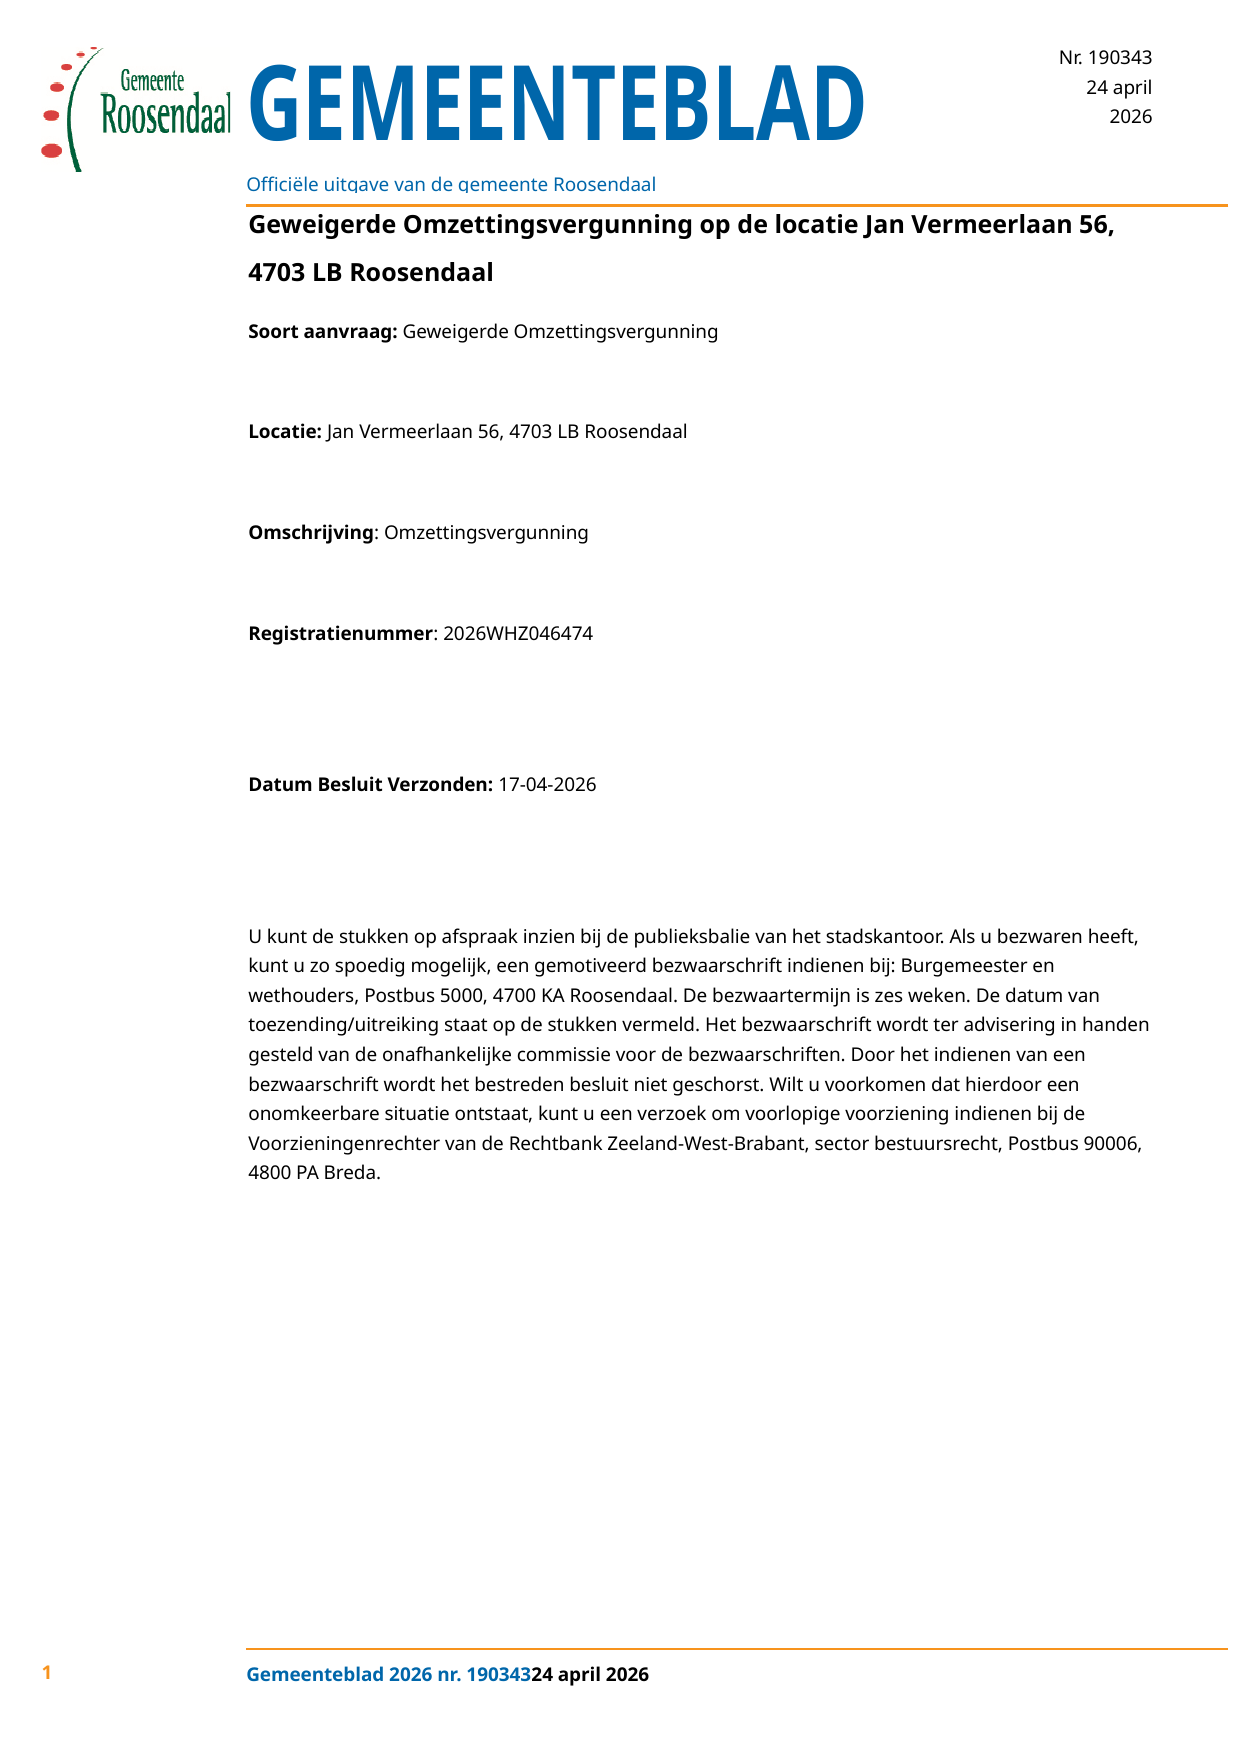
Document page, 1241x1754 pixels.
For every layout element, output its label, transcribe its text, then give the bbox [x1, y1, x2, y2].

text Soort aanvraag: Geweigerde Omzettingsvergunning [248, 318, 1152, 344]
text Registratienummer: 2026WHZ046474 [248, 620, 1152, 646]
picture [41, 47, 231, 172]
text Omschrijving: Omzettingsvergunning [248, 519, 1152, 545]
text Geweigerde Omzettingsvergunning op de locatie Jan Vermeerlaan 56, 4703 LB Roosendaal [248, 207, 1152, 288]
text U kunt de stukken op afspraak inzien bij de publieksbalie van het stadskantoor. Als u bezwaren heeft, kunt u zo spoedig mogelijk, een gemotiveerd bezwaarschrift indienen bij: Burgemeester en wethouders, Postbus 5000, 4700 KA Roosendaal. De bezwaartermijn is zes weken. De datum van toezending/uitreiking staat op de stukken vermeld. Het bezwaarschrift wordt ter advisering in handen gesteld van de onafhankelijke commissie voor de bezwaarschriften. Door het indienen van een bezwaarschrift wordt het bestreden besluit niet geschorst. Wilt u voorkomen dat hierdoor een onomkeerbare situatie ontstaat, kunt u een verzoek om voorlopige voorziening indienen bij de Voorzieningenrechter van de Rechtbank Zeeland-West-Brabant, sector bestuursrecht, Postbus 90006, 4800 PA Breda. [248, 923, 1152, 1185]
text Datum Besluit Verzonden: 17-04-2026 [248, 772, 1152, 797]
text Locatie: Jan Vermeerlaan 56, 4703 LB Roosendaal [248, 419, 1152, 444]
